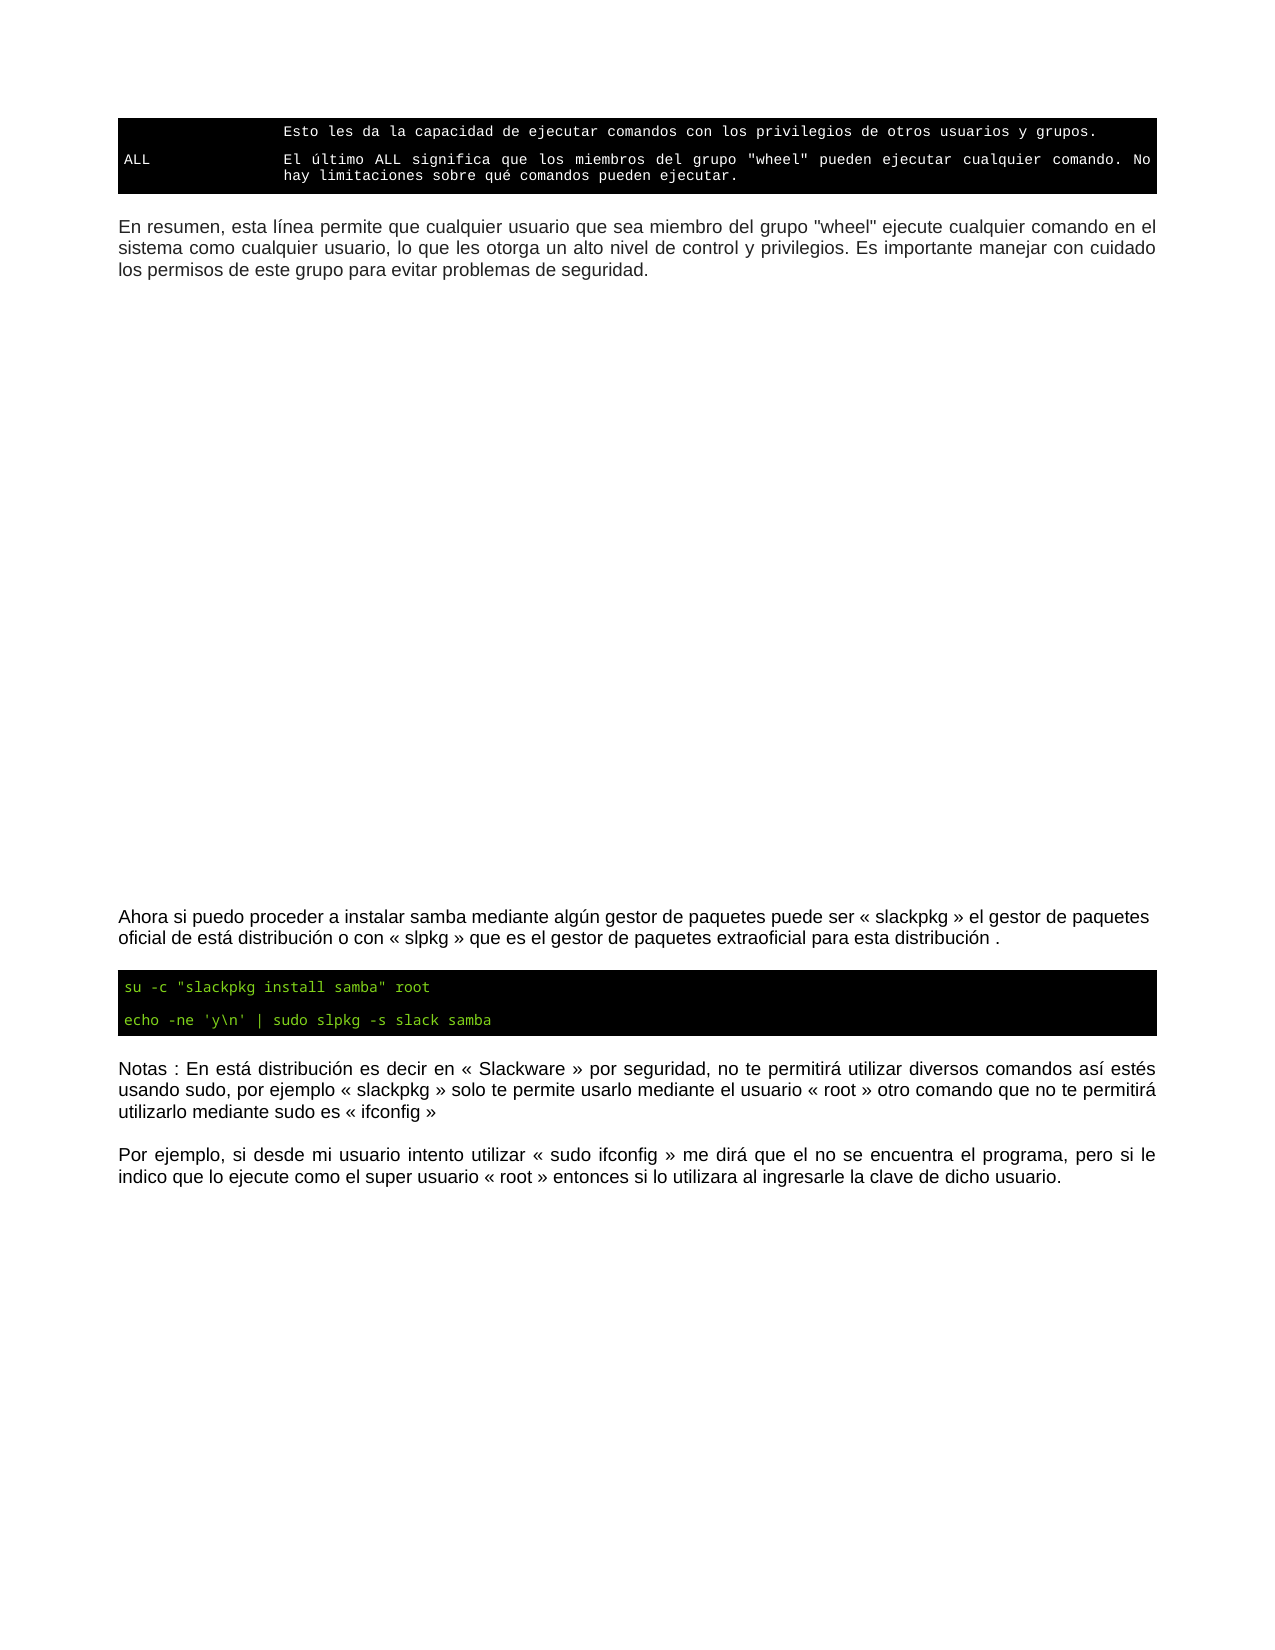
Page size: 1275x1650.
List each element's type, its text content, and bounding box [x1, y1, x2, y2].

text Notas : En está distribución es decir en « Slackware » por seguridad, no te permitirá utilizar diversos comandos así estés usando sudo, por ejemplo « slackpkg » solo te permite usarlo mediante el usuario « root » otro comando que no te permitirá utilizarlo mediante sudo es « ifconfig » [118, 1058, 1157, 1122]
table_header su -c "slackpkg install samba" root [119, 971, 1156, 1003]
table_cell Esto les da la capacidad de ejecutar comandos con los privilegios de otros usuarios y grupos. [278, 118, 1157, 146]
table_cell [118, 118, 278, 146]
table_cell echo -ne 'y\n' | sudo slpkg -s slack samba [119, 1004, 1156, 1035]
table_cell ALL [118, 146, 278, 194]
text Por ejemplo, si desde mi usuario intento utilizar « sudo ifconfig » me dirá que el no se encuentra el programa, pero si le indico que lo ejecute como el super usuario « root » entonces si lo utilizara al ingresarle la clave de dicho usuario. [118, 1144, 1157, 1187]
text Ahora si puedo proceder a instalar samba mediante algún gestor de paquetes puede ser « slackpkg » el gestor de paquetes oficial de está distribución o con « slpkg » que es el gestor de paquetes extraoficial para esta distribución . [118, 906, 1157, 949]
text En resumen, esta línea permite que cualquier usuario que sea miembro del grupo "wheel" ejecute cualquier comando en el sistema como cualquier usuario, lo que les otorga un alto nivel de control y privilegios. Es importante manejar con cuidado los permisos de este grupo para evitar problemas de seguridad. [118, 216, 1157, 280]
table_cell El último ALL significa que los miembros del grupo "wheel" pueden ejecutar cualquier comando. No hay limitaciones sobre qué comandos pueden ejecutar. [278, 146, 1157, 194]
